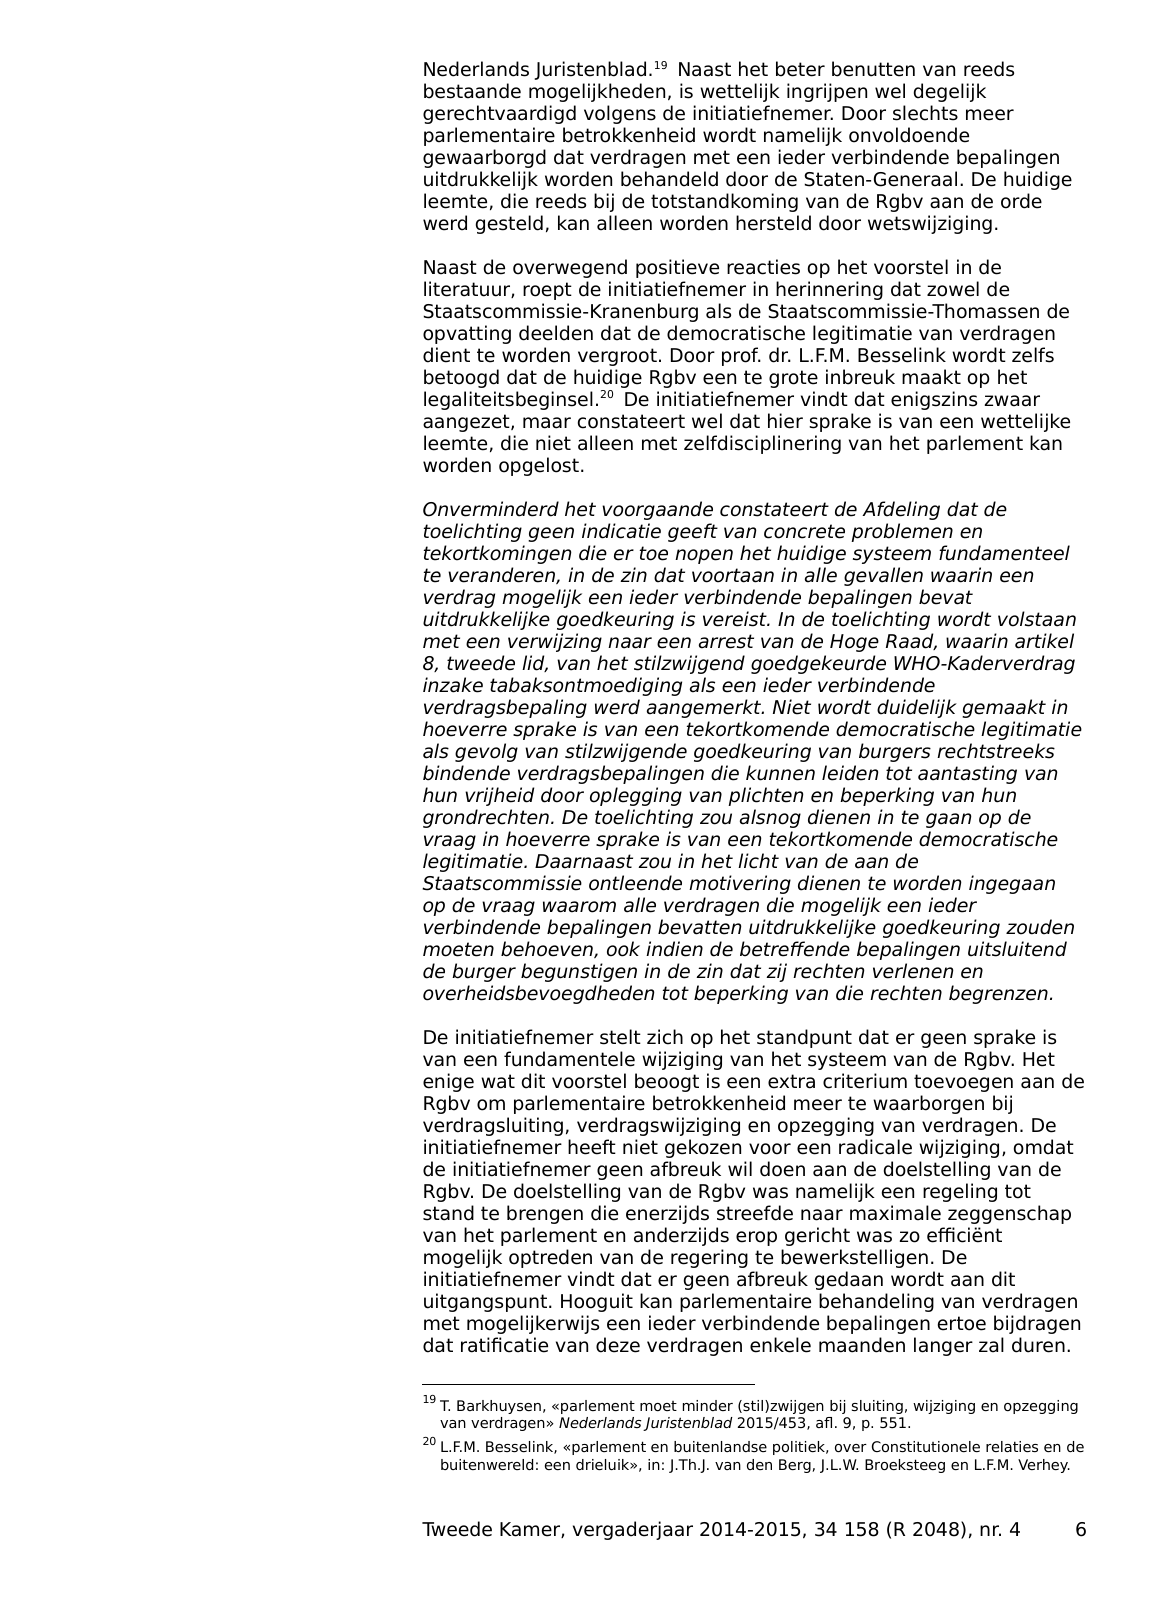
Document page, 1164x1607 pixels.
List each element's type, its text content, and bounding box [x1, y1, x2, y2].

text De initiatiefnemer stelt zich op het standpunt dat er geen sprake is van een fundamentele wijziging van het systeem van de Rgbv. Het enige wat dit voorstel beoogt is een extra criterium toevoegen aan de Rgbv om parlementaire betrokkenheid meer te waarborgen bij verdragsluiting, verdragswijziging en opzegging van verdragen. De initiatiefnemer heeft niet gekozen voor een radicale wijziging, omdat de initiatiefnemer geen afbreuk wil doen aan de doelstelling van de Rgbv. De doelstelling van de Rgbv was namelijk een regeling tot stand te brengen die enerzijds streefde naar maximale zeggenschap van het parlement en anderzijds erop gericht was zo efficiënt mogelijk optreden van de regering te bewerkstelligen. De initiatiefnemer vindt dat er geen afbreuk gedaan wordt aan dit uitgangspunt. Hooguit kan parlementaire behandeling van verdragen met mogelijkerwijs een ieder verbindende bepalingen ertoe bijdragen dat ratificatie van deze verdragen enkele maanden langer zal duren. [422, 1027, 1087, 1356]
text De initiatiefnemer deelt de analyse van de Afdeling dat de Staten-Generaal zelf een verantwoordelijkheid hebben en vindt met de Afdeling dat beide Kamers beter en intensiever gebruik moeten maken van de reeds bestaande bevoegdheden. De initiatiefnemer is blij met de steun vanuit academische kringen die inmiddels zijn verschenen in het Tijdschrift voor Constitutioneel Recht en het Nederlands Juristenblad. Naast het beter benutten van reeds bestaande mogelijkheden, is wettelijk ingrijpen wel degelijk gerechtvaardigd volgens de initiatiefnemer. Door slechts meer parlementaire betrokkenheid wordt namelijk onvoldoende gewaarborgd dat verdragen met een ieder verbindende bepalingen uitdrukkelijk worden behandeld door de Staten-Generaal. De huidige leemte, die reeds bij de totstandkoming van de Rgbv aan de orde werd gesteld, kan alleen worden hersteld door wetswijziging. [422, 59, 1087, 235]
text L.F.M. Besselink, «parlement en buitenlandse politiek, over Constitutionele relaties en de buitenwereld: een drieluik», in: J.Th.J. van den Berg, J.L.W. Broeksteeg en L.F.M. Verhey. [422, 1435, 1087, 1474]
text Naast de overwegend positieve reacties op het voorstel in de literatuur, roept de initiatiefnemer in herinnering dat zowel de Staatscommissie-Kranenburg als de Staatscommissie-Thomassen de opvatting deelden dat de democratische legitimatie van verdragen dient te worden vergroot. Door prof. dr. L.F.M. Besselink wordt zelfs betoogd dat de huidige Rgbv een te grote inbreuk maakt op het legaliteitsbeginsel. De initiatiefnemer vindt dat enigszins zwaar aangezet, maar constateert wel dat hier sprake is van een wettelijke leemte, die niet alleen met zelfdisciplinering van het parlement kan worden opgelost. [422, 257, 1087, 477]
text T. Barkhuysen, «parlement moet minder (stil)zwijgen bij sluiting, wijziging en opzegging van verdragen» Nederlands Juristenblad 2015/453, afl. 9, p. 551. [422, 1393, 1087, 1432]
text Onverminderd het voorgaande constateert de Afdeling dat de toelichting geen indicatie geeft van concrete problemen en tekortkomingen die er toe nopen het huidige systeem fundamenteel te veranderen, in de zin dat voortaan in alle gevallen waarin een verdrag mogelijk een ieder verbindende bepalingen bevat uitdrukkelijke goedkeuring is vereist. In de toelichting wordt volstaan met een verwijzing naar een arrest van de Hoge Raad, waarin artikel 8, tweede lid, van het stilzwijgend goedgekeurde WHO-Kaderverdrag inzake tabaksontmoediging als een ieder verbindende verdragsbepaling werd aangemerkt. Niet wordt duidelijk gemaakt in hoeverre sprake is van een tekortkomende democratische legitimatie als gevolg van stilzwijgende goedkeuring van burgers rechtstreeks bindende verdragsbepalingen die kunnen leiden tot aantasting van hun vrijheid door oplegging van plichten en beperking van hun grondrechten. De toelichting zou alsnog dienen in te gaan op de vraag in hoeverre sprake is van een tekortkomende democratische legitimatie. Daarnaast zou in het licht van de aan de Staatscommissie ontleende motivering dienen te worden ingegaan op de vraag waarom alle verdragen die mogelijk een ieder verbindende bepalingen bevatten uitdrukkelijke goedkeuring zouden moeten behoeven, ook indien de betreffende bepalingen uitsluitend de burger begunstigen in de zin dat zij rechten verlenen en overheidsbevoegdheden tot beperking van die rechten begrenzen. [422, 499, 1087, 1004]
